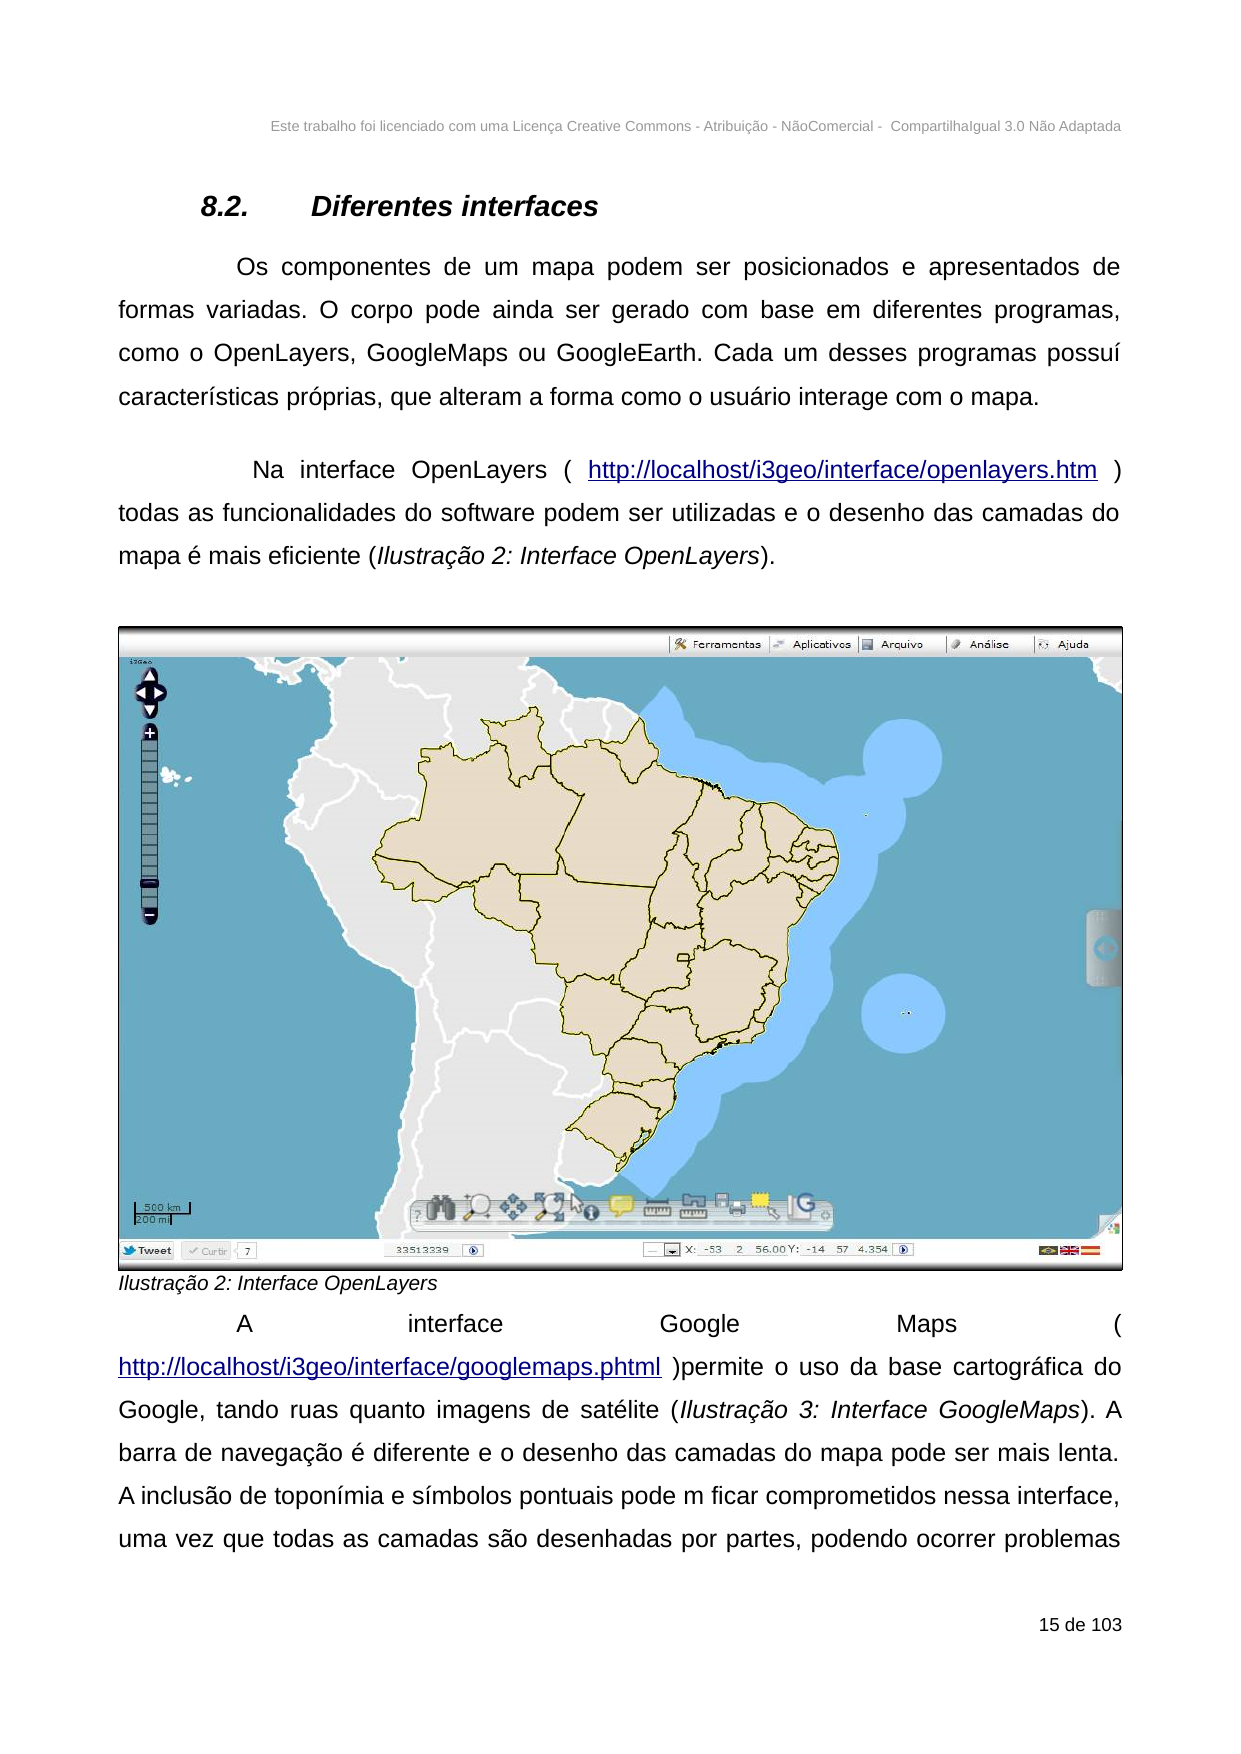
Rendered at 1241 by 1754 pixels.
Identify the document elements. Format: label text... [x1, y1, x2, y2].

text A interface Google Maps ( http://localhost/i3geo/interface/googlemaps.phtml )permite o uso da base cartográfica do Google, tando ruas quanto imagens de satélite (Ilustração 3: Interface GoogleMaps). A barra de navegação é diferente e o desenho das camadas do mapa pode ser mais lenta. A inclusão de toponímia e símbolos pontuais pode m ficar comprometidos nessa interface, uma vez que todas as camadas são desenhadas por partes, podendo ocorrer problemas [118, 1294, 1122, 1553]
picture [119, 628, 1122, 1270]
text Os componentes de um mapa podem ser posicionados e apresentados de formas variadas. O corpo pode ainda ser gerado com base em diferentes programas, como o OpenLayers, GoogleMaps ou GoogleEarth. Cada um desses programas possuí características próprias, que alteram a forma como o usuário interage com o mapa. [118, 252, 1122, 410]
subtitle Diferentes interfaces [163, 189, 1077, 223]
text Ilustração 2: Interface OpenLayers [118, 1271, 1122, 1294]
text Na interface OpenLayers ( http://localhost/i3geo/interface/openlayers.htm ) todas as funcionalidades do software podem ser utilizadas e o desenho das camadas do mapa é mais eficiente (Ilustração 2: Interface OpenLayers). [118, 455, 1122, 570]
